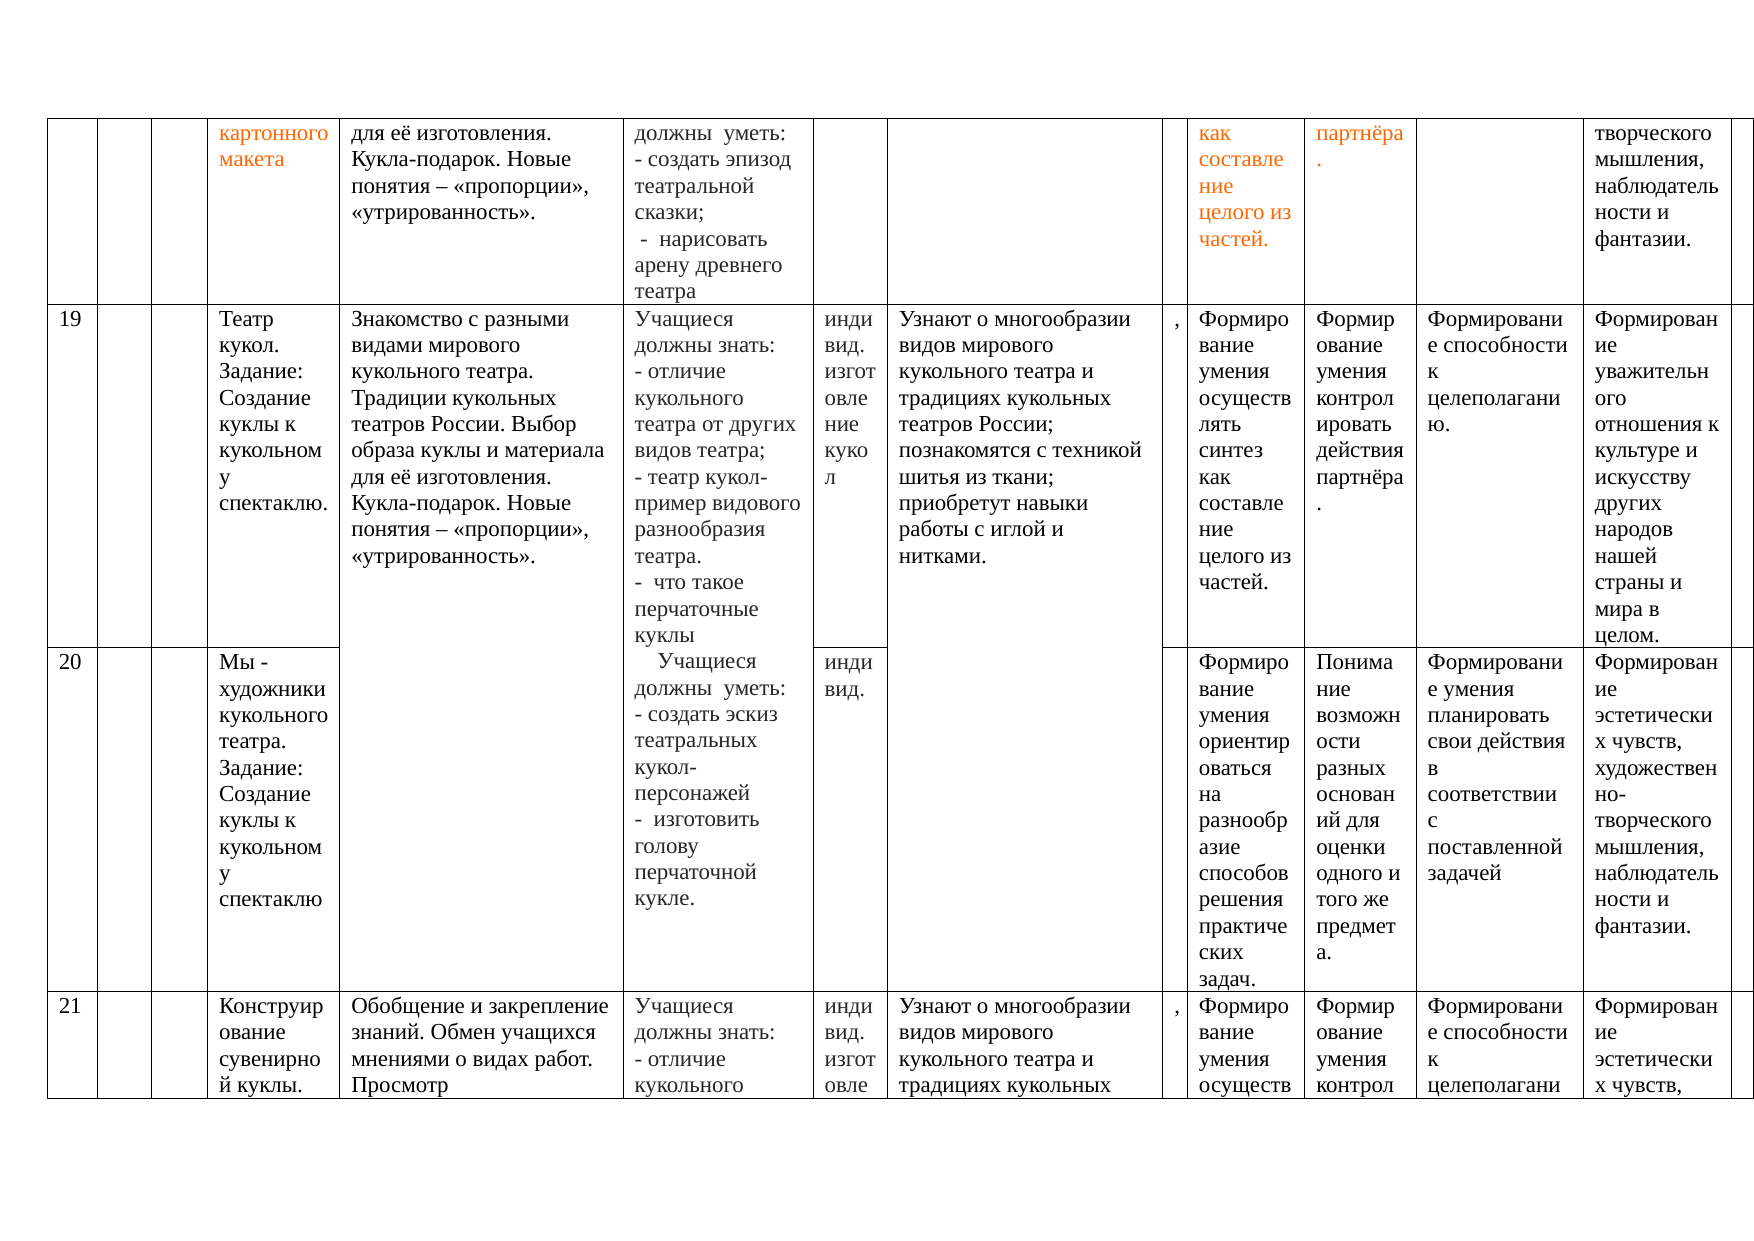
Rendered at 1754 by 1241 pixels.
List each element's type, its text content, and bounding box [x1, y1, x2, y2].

table_cell [98, 992, 151, 1097]
table_cell Театр на столе. Задание: театр на столе, создание картонного макета [208, 119, 339, 304]
table_cell партнёра. [1305, 119, 1416, 304]
table_cell 20 [48, 648, 97, 991]
table_cell [888, 119, 1162, 304]
table_cell индивид. изготовле [814, 992, 887, 1097]
table_cell Узнают о многообразии видов мирового кукольного театра и традициях кукольных [888, 992, 1162, 1097]
table_cell Знакомство с разными видами мирового кукольного театра. Традиции кукольных театров России. Выбор образа куклы и материала для её изготовления. Кукла-подарок. Новые понятия – «пропорции», «утрированность». [340, 119, 623, 304]
table_cell Формирование умения планировать свои действия в соответствии с поставленной задачей [1417, 648, 1583, 991]
table_cell Формирование эстетических чувств, [1584, 992, 1731, 1097]
table_cell Учащиеся должны знать: - отличие кукольного [624, 992, 813, 1097]
table_cell индивид. изготовление кукол [814, 305, 887, 647]
table_cell 21 [48, 992, 97, 1097]
table_cell [814, 119, 887, 304]
table_cell Узнают о многообразии видов мирового кукольного театра и традициях кукольных театров России; познакомятся с техникой шитья из ткани; приобретут навыки работы с иглой и нитками. [888, 305, 1162, 991]
table_cell Формирование умения ориентироваться на разнообразие способов решения практических задач. [1188, 648, 1304, 991]
table_cell , [1163, 305, 1187, 647]
table_cell [98, 305, 151, 647]
table_cell Обобщение и закрепление знаний. Обмен учащихся мнениями о видах работ. Просмотр [340, 992, 623, 1097]
table_cell Знакомство с разными видами мирового кукольного театра. Традиции кукольных театров России. Выбор образа куклы и материала для её изготовления. Кукла-подарок. Новые понятия – «пропорции», «утрированность». [340, 305, 623, 991]
table_cell [1732, 305, 1753, 647]
table_cell творческого мышления, наблюдательности и фантазии. [1584, 119, 1731, 304]
table_cell должны уметь: - создать эпизод театральной сказки; - нарисовать арену древнего театра [624, 119, 813, 304]
table_cell Учащиеся должны знать: - отличие кукольного театра от других видов театра; - театр кукол- пример видового разнообразия театра. - что такое перчаточные куклы Учащиеся должны уметь: - создать эскиз театральных кукол-персонажей - изготовить голову перчаточной кукле. [624, 305, 813, 991]
table_cell Формирование умения контрол [1305, 992, 1416, 1097]
table_cell 19 [48, 305, 97, 647]
table_cell , [1163, 992, 1187, 1097]
table_cell [98, 648, 151, 991]
table_cell [152, 305, 207, 647]
table_cell Театр кукол. Задание: Создание куклы к кукольному спектаклю. [208, 305, 339, 647]
table_cell [1163, 119, 1187, 304]
table_cell [1732, 119, 1753, 304]
table_cell индивид. [814, 648, 887, 991]
table_cell [152, 119, 207, 304]
table_cell Формирование способности к целеполаганию. [1417, 305, 1583, 647]
table_cell [48, 119, 97, 304]
table_cell Формирование умения осуществ [1188, 992, 1304, 1097]
table_cell как составление целого из частей. [1188, 119, 1304, 304]
table_cell [1417, 119, 1583, 304]
table_cell Понимание возможности разных оснований для оценки одного и того же предмета. [1305, 648, 1416, 991]
table_cell Формирование умения контролировать действия партнёра. [1305, 305, 1416, 647]
table_cell [98, 119, 151, 304]
table_cell [1163, 648, 1187, 991]
table_cell Формирование эстетических чувств, художественно-творческого мышления, наблюдательности и фантазии. [1584, 648, 1731, 991]
table_cell [152, 648, 207, 991]
table_cell [152, 992, 207, 1097]
table_cell [1732, 648, 1753, 991]
table_cell [1732, 992, 1753, 1097]
table_cell Мы - художники кукольного театра. Задание: Создание куклы к кукольному спектаклю [208, 648, 339, 991]
table_cell Формирование уважительного отношения к культуре и искусству других народов нашей страны и мира в целом. [1584, 305, 1731, 647]
table_cell Формирование способности к целеполагани [1417, 992, 1583, 1097]
table_cell Формирование умения осуществлять синтез как составление целого из частей. [1188, 305, 1304, 647]
